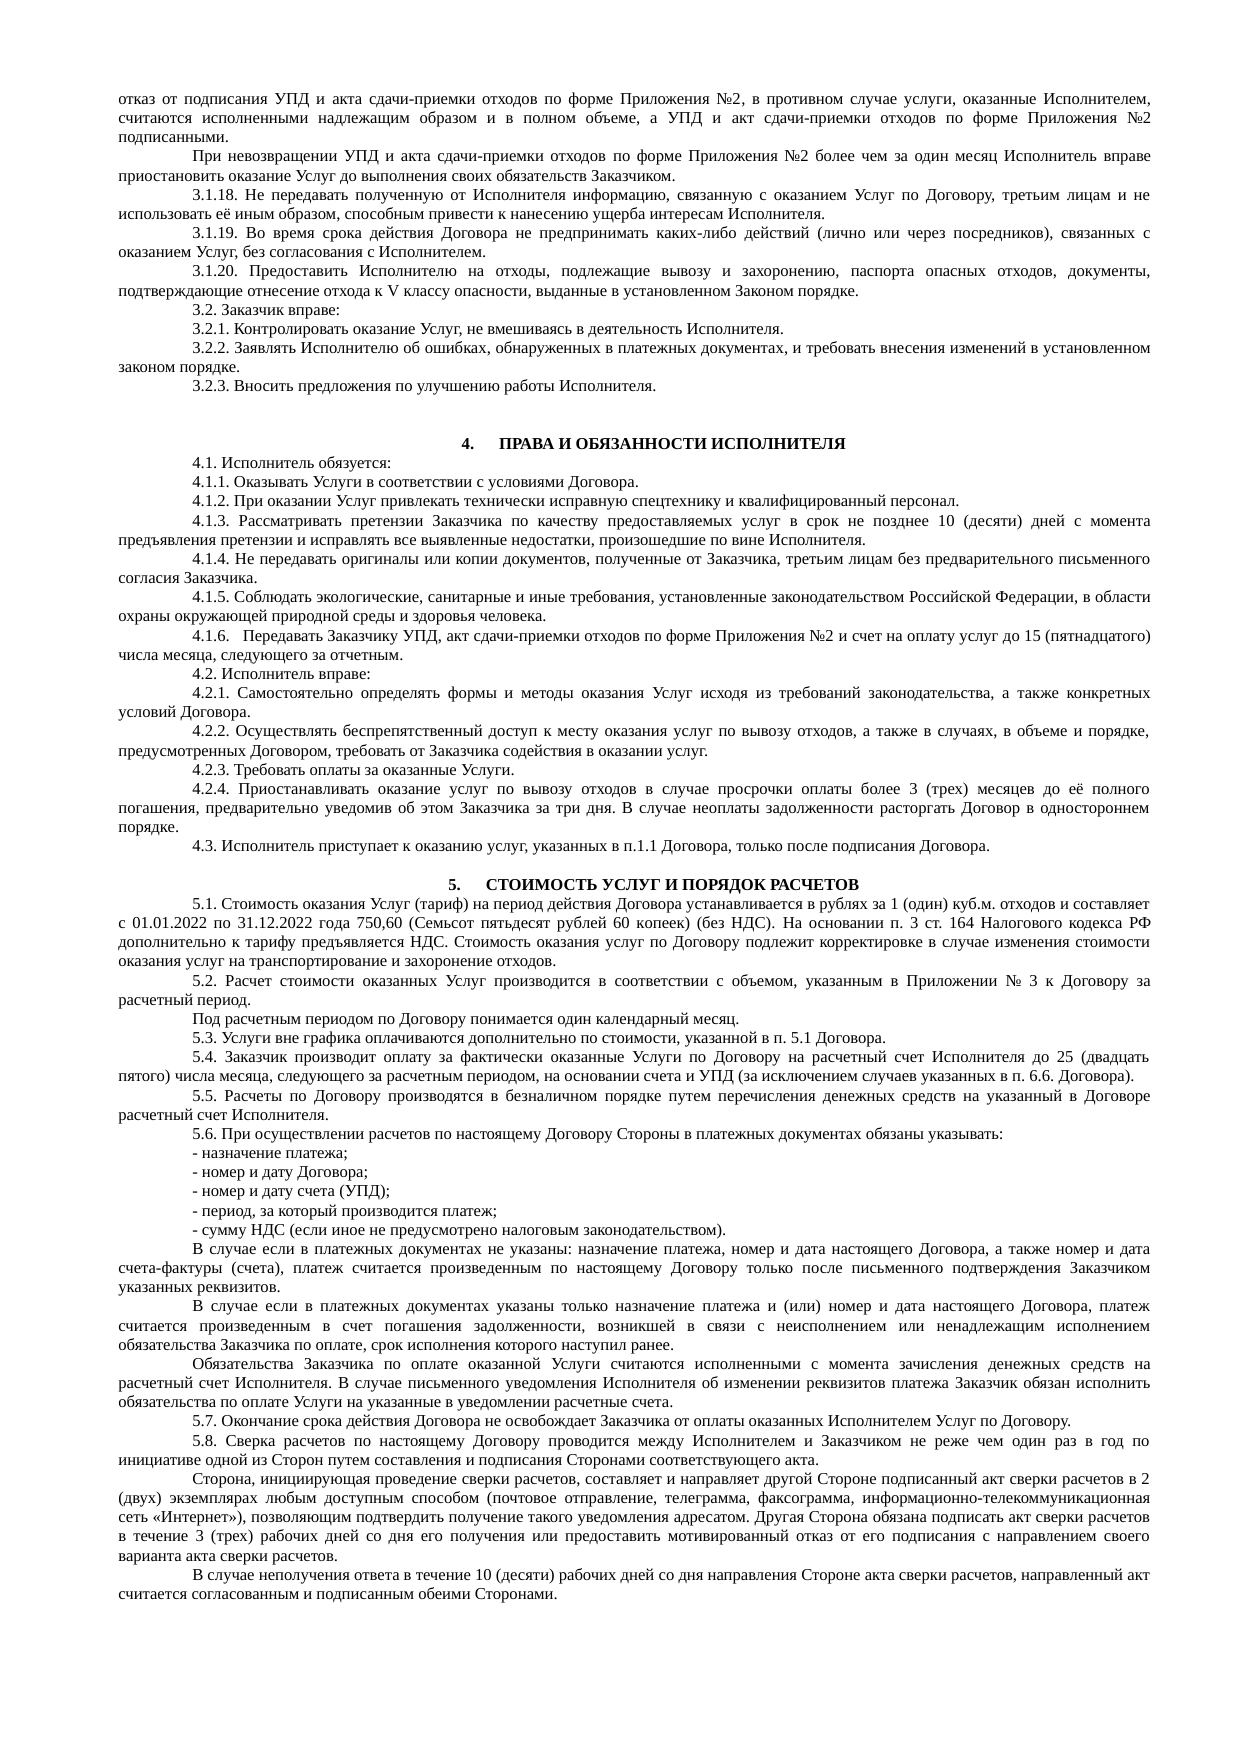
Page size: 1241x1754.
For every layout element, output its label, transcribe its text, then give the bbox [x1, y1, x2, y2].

text 4.3. Исполнитель приступает к оказанию услуг, указанных в п.1.1 Договора, только после подписания Договора. [118, 836, 1152, 855]
text 4.2.4. Приостанавливать оказание услуг по вывозу отходов в случае просрочки оплаты более 3 (трех) месяцев до её полного погашения, предварительно уведомив об этом Заказчика за три дня. В случае неоплаты задолженности расторгать Договор в одностороннем порядке. [118, 779, 1152, 836]
text 4.1.6. Передавать Заказчику УПД, акт сдачи-приемки отходов по форме Приложения №2 и счет на оплату услуг до 15 (пятнадцатого) числа месяца, следующего за отчетным. [118, 625, 1152, 664]
text В случае если в платежных документах не указаны: назначение платежа, номер и дата настоящего Договора, а также номер и дата счета-фактуры (счета), платеж считается произведенным по настоящему Договору только после письменного подтверждения Заказчиком указанных реквизитов. [118, 1239, 1152, 1296]
text 3.1.18. Не передавать полученную от Исполнителя информацию, связанную с оказанием Услуг по Договору, третьим лицам и не использовать её иным образом, способным привести к нанесению ущерба интересам Исполнителя. [118, 184, 1152, 223]
text 4.1.1. Оказывать Услуги в соответствии с условиями Договора. [118, 472, 1152, 491]
text 3.2.3. Вносить предложения по улучшению работы Исполнителя. [118, 376, 1152, 395]
text 4.1.2. При оказании Услуг привлекать технически исправную спецтехнику и квалифицированный персонал. [118, 491, 1152, 510]
text В случае если в платежных документах указаны только назначение платежа и (или) номер и дата настоящего Договора, платеж считается произведенным в счет погашения задолженности, возникшей в связи с неисполнением или ненадлежащим исполнением обязательства Заказчика по оплате, срок исполнения которого наступил ранее. [118, 1296, 1152, 1354]
text - сумму НДС (если иное не предусмотрено налоговым законодательством). [118, 1219, 1152, 1239]
text - номер и дату Договора; [118, 1162, 1152, 1181]
text 4.2.2. Осуществлять беспрепятственный доступ к месту оказания услуг по вывозу отходов, а также в случаях, в объеме и порядке, предусмотренных Договором, требовать от Заказчика содействия в оказании услуг. [118, 721, 1152, 759]
text 3.2.1. Контролировать оказание Услуг, не вмешиваясь в деятельность Исполнителя. [118, 319, 1152, 338]
text Под расчетным периодом по Договору понимается один календарный месяц. [118, 1009, 1152, 1028]
list ПРАВА И ОБЯЗАННОСТИ ИСПОЛНИТЕЛЯ [156, 434, 1152, 453]
text 4.2.3. Требовать оплаты за оказанные Услуги. [118, 759, 1152, 779]
list СТОИМОСТЬ УСЛУГ И ПОРЯДОК РАСЧЕТОВ [156, 874, 1152, 894]
text Сторона, инициирующая проведение сверки расчетов, составляет и направляет другой Стороне подписанный акт сверки расчетов в 2 (двух) экземплярах любым доступным способом (почтовое отправление, телеграмма, факсограмма, информационно-телекоммуникационная сеть «Интернет»), позволяющим подтвердить получение такого уведомления адресатом. Другая Сторона обязана подписать акт сверки расчетов в течение 3 (трех) рабочих дней со дня его получения или предоставить мотивированный отказ от его подписания с направлением своего варианта акта сверки расчетов. [118, 1469, 1152, 1564]
text - номер и дату счета (УПД); [118, 1181, 1152, 1200]
text 4.2. Исполнитель вправе: [118, 664, 1152, 683]
text В случае неполучения ответа в течение 10 (десяти) рабочих дней со дня направления Стороне акта сверки расчетов, направленный акт считается согласованным и подписанным обеими Сторонами. [118, 1564, 1152, 1603]
text 5.5. Расчеты по Договору производятся в безналичном порядке путем перечисления денежных средств на указанный в Договоре расчетный счет Исполнителя. [118, 1085, 1152, 1124]
text - назначение платежа; [118, 1143, 1152, 1162]
text 5.6. При осуществлении расчетов по настоящему Договору Стороны в платежных документах обязаны указывать: [118, 1124, 1152, 1143]
text 3.2.2. Заявлять Исполнителю об ошибках, обнаруженных в платежных документах, и требовать внесения изменений в установленном законом порядке. [118, 338, 1152, 376]
text 4.1.5. Соблюдать экологические, санитарные и иные требования, установленные законодательством Российской Федерации, в области охраны окружающей природной среды и здоровья человека. [118, 587, 1152, 625]
text 5.2. Расчет стоимости оказанных Услуг производится в соответствии с объемом, указанным в Приложении № 3 к Договору за расчетный период. [118, 970, 1152, 1009]
text 3.1.19. Во время срока действия Договора не предпринимать каких-либо действий (лично или через посредников), связанных с оказанием Услуг, без согласования с Исполнителем. [118, 223, 1152, 261]
text 3.1.20. Предоставить Исполнителю на отходы, подлежащие вывозу и захоронению, паспорта опасных отходов, документы, подтверждающие отнесение отхода к V классу опасности, выданные в установленном Законом порядке. [118, 261, 1152, 299]
text 4.1.4. Не передавать оригиналы или копии документов, полученные от Заказчика, третьим лицам без предварительного письменного согласия Заказчика. [118, 549, 1152, 587]
text 5.7. Окончание срока действия Договора не освобождает Заказчика от оплаты оказанных Исполнителем Услуг по Договору. [118, 1411, 1152, 1430]
text 5.8. Сверка расчетов по настоящему Договору проводится между Исполнителем и Заказчиком не реже чем один раз в год по инициативе одной из Сторон путем составления и подписания Сторонами соответствующего акта. [118, 1430, 1152, 1469]
text Обязательства Заказчика по оплате оказанной Услуги считаются исполненными с момента зачисления денежных средств на расчетный счет Исполнителя. В случае письменного уведомления Исполнителя об изменении реквизитов платежа Заказчик обязан исполнить обязательства по оплате Услуги на указанные в уведомлении расчетные счета. [118, 1354, 1152, 1411]
text При невозвращении УПД и акта сдачи-приемки отходов по форме Приложения №2 более чем за один месяц Исполнитель вправе приостановить оказание Услуг до выполнения своих обязательств Заказчиком. [118, 146, 1152, 184]
text 4.2.1. Самостоятельно определять формы и методы оказания Услуг исходя из требований законодательства, а также конкретных условий Договора. [118, 683, 1152, 721]
text 5.3. Услуги вне графика оплачиваются дополнительно по стоимости, указанной в п. 5.1 Договора. [118, 1028, 1152, 1047]
text - период, за который производится платеж; [118, 1200, 1152, 1219]
text 4.1. Исполнитель обязуется: [192, 453, 1152, 472]
text 5.1. Стоимость оказания Услуг (тариф) на период действия Договора устанавливается в рублях за 1 (один) куб.м. отходов и составляет с 01.01.2022 по 31.12.2022 года 750,60 (Семьсот пятьдесят рублей 60 копеек) (без НДС). На основании п. 3 ст. 164 Налогового кодекса РФ дополнительно к тарифу предъявляется НДС. Стоимость оказания услуг по Договору подлежит корректировке в случае изменения стоимости оказания услуг на транспортирование и захоронение отходов. [118, 894, 1152, 970]
text 4.1.3. Рассматривать претензии Заказчика по качеству предоставляемых услуг в срок не позднее 10 (десяти) дней с момента предъявления претензии и исправлять все выявленные недостатки, произошедшие по вине Исполнителя. [118, 510, 1152, 549]
text 5.4. Заказчик производит оплату за фактически оказанные Услуги по Договору на расчетный счет Исполнителя до 25 (двадцать пятого) числа месяца, следующего за расчетным периодом, на основании счета и УПД (за исключением случаев указанных в п. 6.6. Договора). [118, 1047, 1152, 1085]
text отказ от подписания УПД и акта сдачи-приемки отходов по форме Приложения №2, в противном случае услуги, оказанные Исполнителем, считаются исполненными надлежащим образом и в полном объеме, а УПД и акт сдачи-приемки отходов по форме Приложения №2 подписанными. [118, 89, 1152, 146]
text 3.2. Заказчик вправе: [118, 299, 1152, 319]
